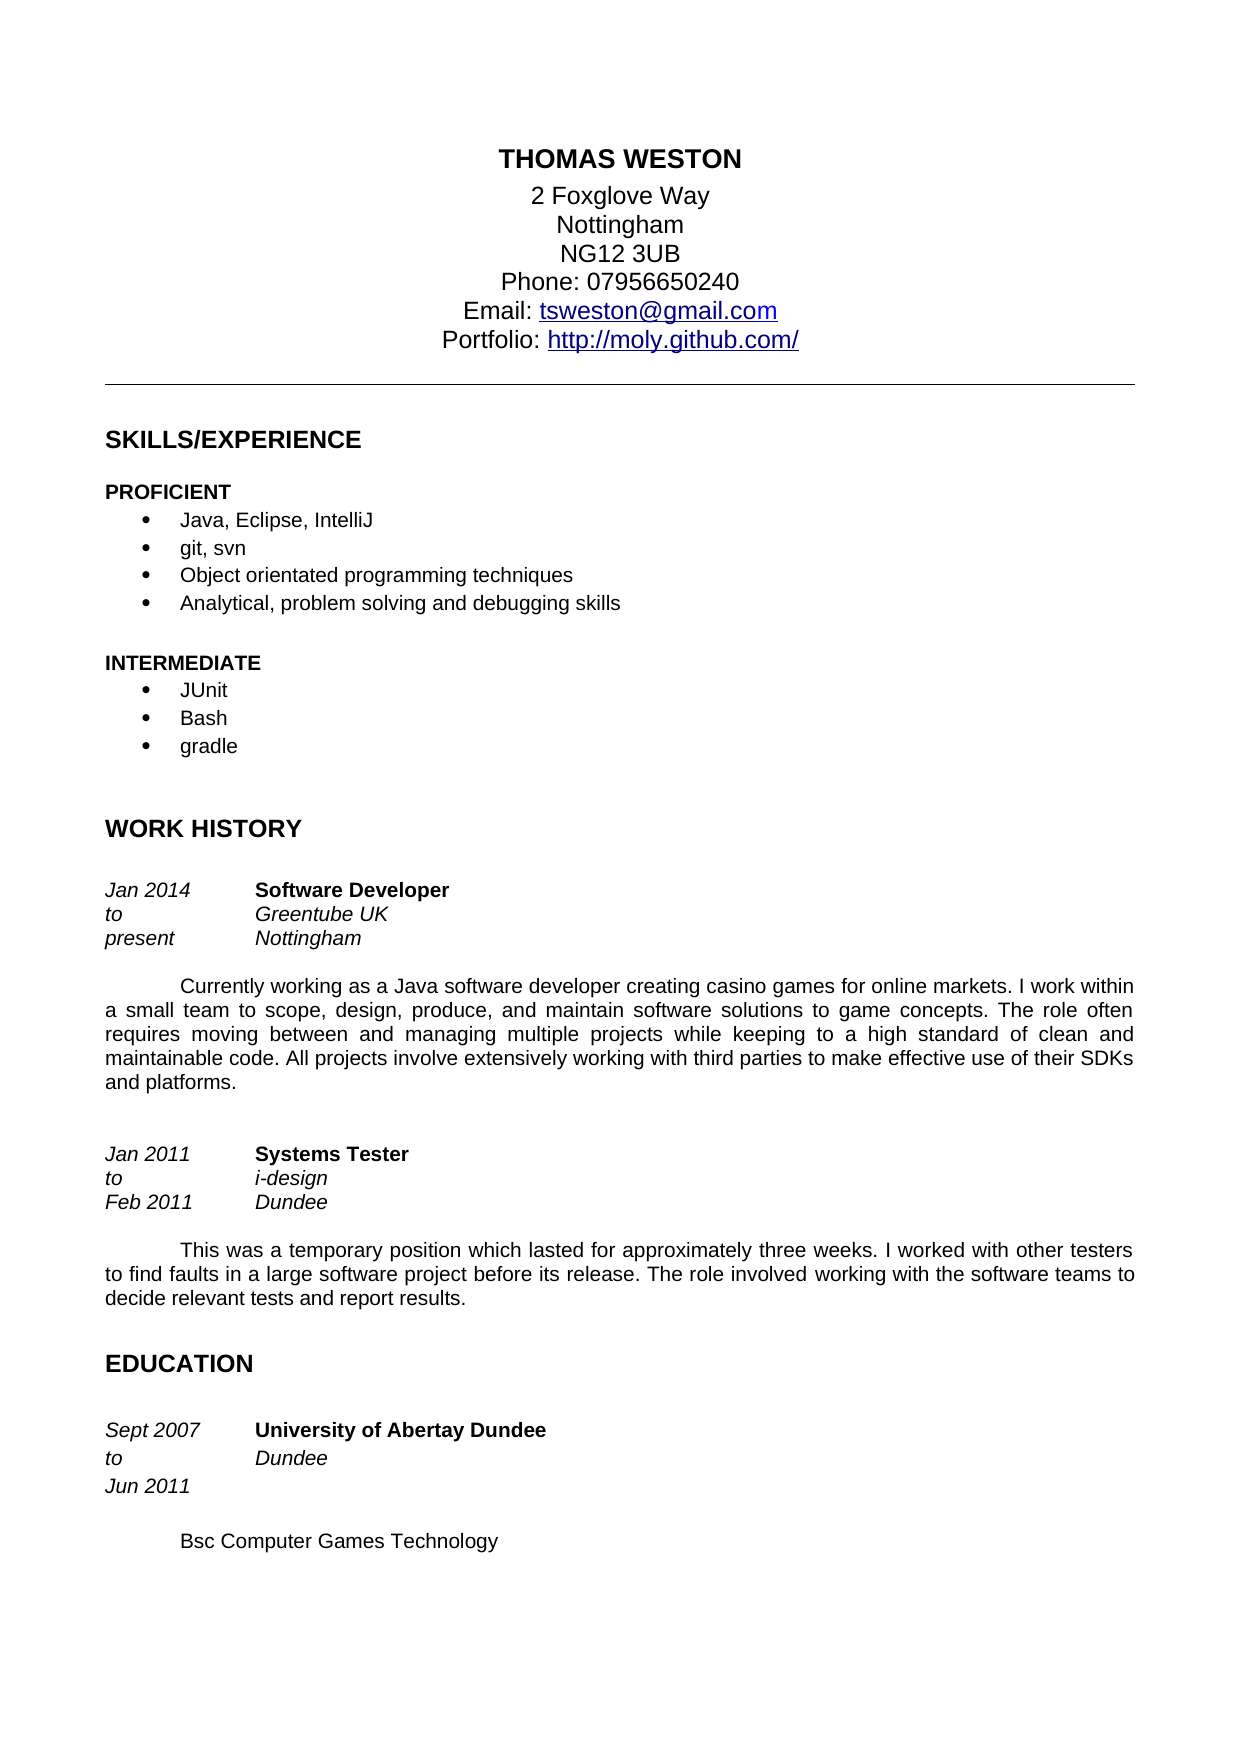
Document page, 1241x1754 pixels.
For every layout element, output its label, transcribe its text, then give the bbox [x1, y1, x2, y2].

text Bsc Computer Games Technology [180, 1529, 1135, 1553]
list Java, Eclipse, IntelliJ [142, 511, 1135, 531]
text Phone: 07956650240 [105, 267, 1135, 296]
text to i-design [105, 1166, 1135, 1189]
text present Nottingham [105, 926, 1135, 950]
text Jan 2011 Systems Tester [105, 1142, 1135, 1166]
text Jun 2011 [105, 1477, 1120, 1497]
text EDUCATION [105, 1353, 1120, 1377]
list JUnit [142, 682, 1135, 702]
subtitle THOMAS WESTON [105, 143, 1135, 175]
text Jan 2014 Software Developer [105, 878, 1135, 902]
text to Dundee [105, 1449, 1120, 1469]
text PROFICIENT [105, 483, 1120, 503]
text to Greentube UK [105, 902, 1135, 926]
text Feb 2011 Dundee [105, 1189, 1135, 1213]
text Sept 2007 University of Abertay Dundee [105, 1421, 1120, 1442]
text INTERMEDIATE [105, 654, 1135, 674]
subtitle WORK HISTORY [105, 814, 1135, 843]
list git, svn [142, 539, 1135, 559]
list Analytical, problem solving and debugging skills [142, 594, 1135, 615]
text This was a temporary position which lasted for approximately three weeks. I worked with other testers to find faults in a large software project before its release. The role involved working with the software teams to decide relevant tests and report results. [105, 1237, 1135, 1309]
text Email: tsweston@gmail.com [105, 296, 1135, 325]
text Portfolio: http://moly.github.com/ [105, 325, 1135, 353]
text Nottingham [105, 210, 1135, 238]
list Bash [142, 709, 1135, 730]
text NG12 3UB [105, 238, 1135, 267]
list Object orientated programming techniques [142, 567, 1135, 587]
text 2 Foxglove Way [105, 181, 1135, 210]
list gradle [142, 737, 1135, 758]
text SKILLS/EXPERIENCE [105, 429, 1120, 453]
text Currently working as a Java software developer creating casino games for online markets. I work within a small team to scope, design, produce, and maintain software solutions to game concepts. The role often requires moving between and managing multiple projects while keeping to a high standard of clean and maintainable code. All projects involve extensively working with third parties to make effective use of their SDKs and platforms. [105, 974, 1135, 1094]
